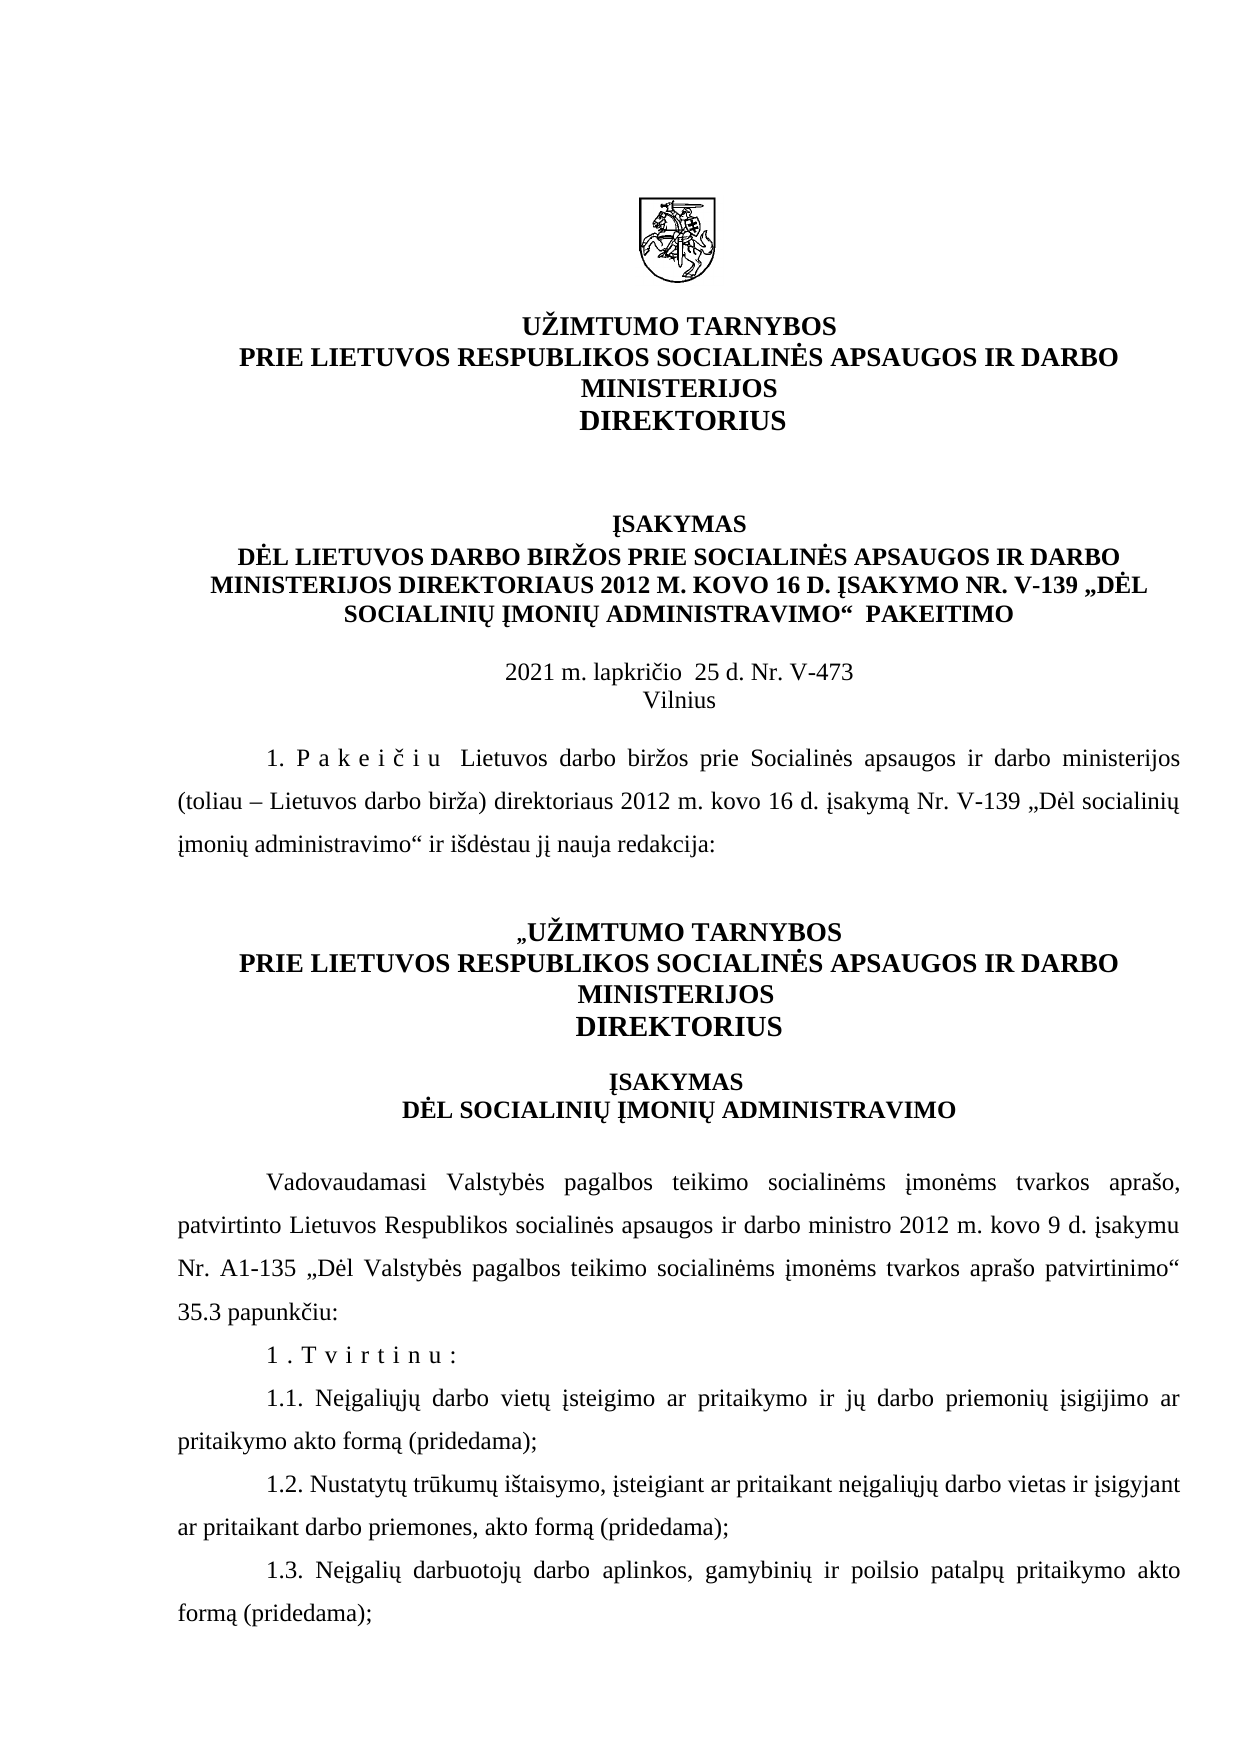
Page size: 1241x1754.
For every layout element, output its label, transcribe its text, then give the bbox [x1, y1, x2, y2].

text ĮSAKYMAS [177, 509, 1181, 538]
text DĖL SOCIALINIŲ ĮMONIŲ ADMINISTRAVIMO [177, 1095, 1181, 1124]
text UŽIMTUMO TARNYBos prie LIETUVOS RESPUBLIKOS socialinės apsaugos ir darbo ministerijos DIREKTORIUS [177, 310, 1181, 437]
subtitle Vilnius [177, 686, 1181, 714]
text 1.3. Neįgalių darbuotojų darbo aplinkos, gamybinių ir poilsio patalpų pritaikymo akto formą (pridedama); [177, 1555, 1181, 1627]
text DĖL LIETUVOS DARBO BIRŽOS PRIE SOCIALINĖS APSAUGOS IR DARBO MINISTERIJOS DIREKTORIAUS 2012 M. KOVO 16 D. ĮSAKYMO NR. V-139 „DĖL SOCIALINIŲ ĮMONIŲ ADMINISTRAVIMO“ PAKEITIMO [177, 542, 1181, 628]
text „UŽIMTUMO TARNYBOS [177, 916, 1181, 947]
text DIREKTORIUS [177, 1009, 1181, 1043]
text 1.2. Nustatytų trūkumų ištaisymo, įsteigiant ar pritaikant neįgaliųjų darbo vietas ir įsigyjant ar pritaikant darbo priemones, akto formą (pridedama); [177, 1469, 1181, 1541]
text 1.1. Neįgaliųjų darbo vietų įsteigimo ar pritaikymo ir jų darbo priemonių įsigijimo ar pritaikymo akto formą (pridedama); [177, 1383, 1181, 1455]
text Vadovaudamasi Valstybės pagalbos teikimo socialinėms įmonėms tvarkos aprašo, patvirtinto Lietuvos Respublikos socialinės apsaugos ir darbo ministro 2012 m. kovo 9 d. įsakymu Nr. A1-135 „Dėl Valstybės pagalbos teikimo socialinėms įmonėms tvarkos aprašo patvirtinimo“ 35.3 papunkčiu: [177, 1167, 1181, 1325]
text 2021 m. lapkričio 25 d. Nr. V-473 [177, 657, 1181, 686]
text ĮSAKYMAS [177, 1067, 1181, 1095]
text 1.Tvirtinu: [177, 1340, 1181, 1368]
text 1. Pakeičiu Lietuvos darbo biržos prie Socialinės apsaugos ir darbo ministerijos (toliau – Lietuvos darbo birža) direktoriaus 2012 m. kovo 16 d. įsakymą Nr. V-139 „Dėl socialinių įmonių administravimo“ ir išdėstau jį nauja redakcija: [177, 743, 1181, 858]
text PRIE LIETUVOS RESPUBLIKOS SOCIALINĖS APSAUGOS IR DARBO MINISTERIJOS [177, 947, 1181, 1009]
